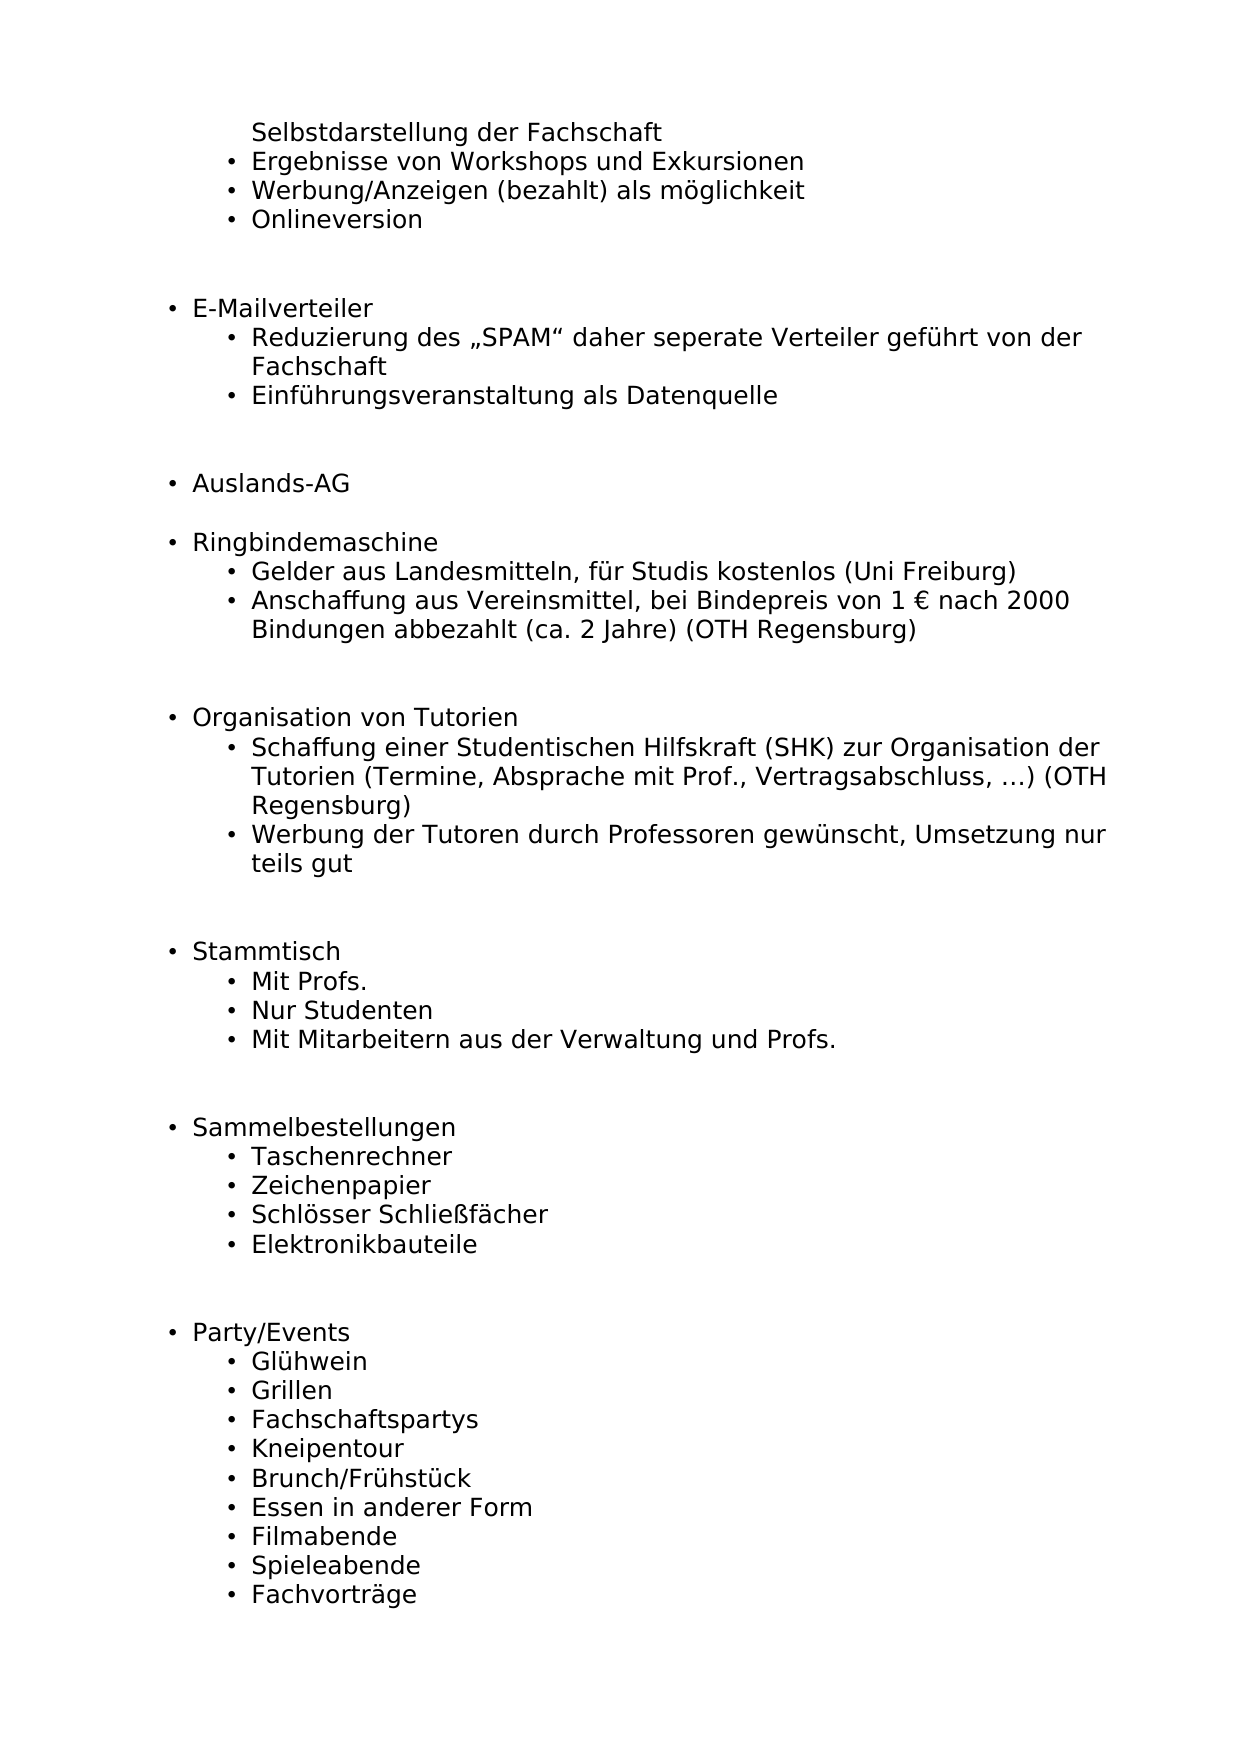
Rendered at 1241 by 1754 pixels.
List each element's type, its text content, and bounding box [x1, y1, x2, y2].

list Anschaffung aus Vereinsmittel, bei Bindepreis von 1 € nach 2000 Bindungen abbezahlt (ca. 2 Jahre) (OTH Regensburg) [236, 586, 1122, 645]
list Ergebnisse von Workshops und Exkursionen [236, 147, 1122, 176]
list Fachvorträge [236, 1581, 1122, 1610]
list Glühwein [236, 1347, 1122, 1376]
list Mit Profs. [236, 967, 1122, 996]
list Filmabende [236, 1522, 1122, 1551]
list Auslands-AG [177, 469, 1122, 498]
list Selbstdarstellung der Fachschaft [236, 118, 1122, 147]
list Brunch/Frühstück [236, 1464, 1122, 1493]
list Schaffung einer Studentischen Hilfskraft (SHK) zur Organisation der Tutorien (Termine, Absprache mit Prof., Vertragsabschluss, …) (OTH Regensburg) [236, 733, 1122, 820]
list Elektronikbauteile [236, 1230, 1122, 1259]
list Gelder aus Landesmitteln, für Studis kostenlos (Uni Freiburg) [236, 557, 1122, 586]
list Reduzierung des „SPAM“ daher seperate Verteiler geführt von der Fachschaft [236, 323, 1122, 381]
list Essen in anderer Form [236, 1493, 1122, 1522]
list Werbung der Tutoren durch Professoren gewünscht, Umsetzung nur teils gut [236, 820, 1122, 879]
list Onlineversion [236, 206, 1122, 235]
list Kneipentour [236, 1435, 1122, 1464]
list Sammelbestellungen [177, 1113, 1122, 1142]
list Grillen [236, 1376, 1122, 1406]
list Einführungsveranstaltung als Datenquelle [236, 381, 1122, 410]
list Party/Events [177, 1318, 1122, 1347]
list Ringbindemaschine [177, 528, 1122, 557]
list Spieleabende [236, 1551, 1122, 1581]
list Stammtisch [177, 938, 1122, 967]
list Mit Mitarbeitern aus der Verwaltung und Profs. [236, 1025, 1122, 1054]
list Taschenrechner [236, 1142, 1122, 1172]
list E-Mailverteiler [177, 294, 1122, 323]
list Zeichenpapier [236, 1172, 1122, 1201]
list Werbung/Anzeigen (bezahlt) als möglichkeit [236, 176, 1122, 206]
list Fachschaftspartys [236, 1406, 1122, 1435]
list Organisation von Tutorien [177, 704, 1122, 733]
list Nur Studenten [236, 996, 1122, 1025]
list Schlösser Schließfächer [236, 1201, 1122, 1230]
